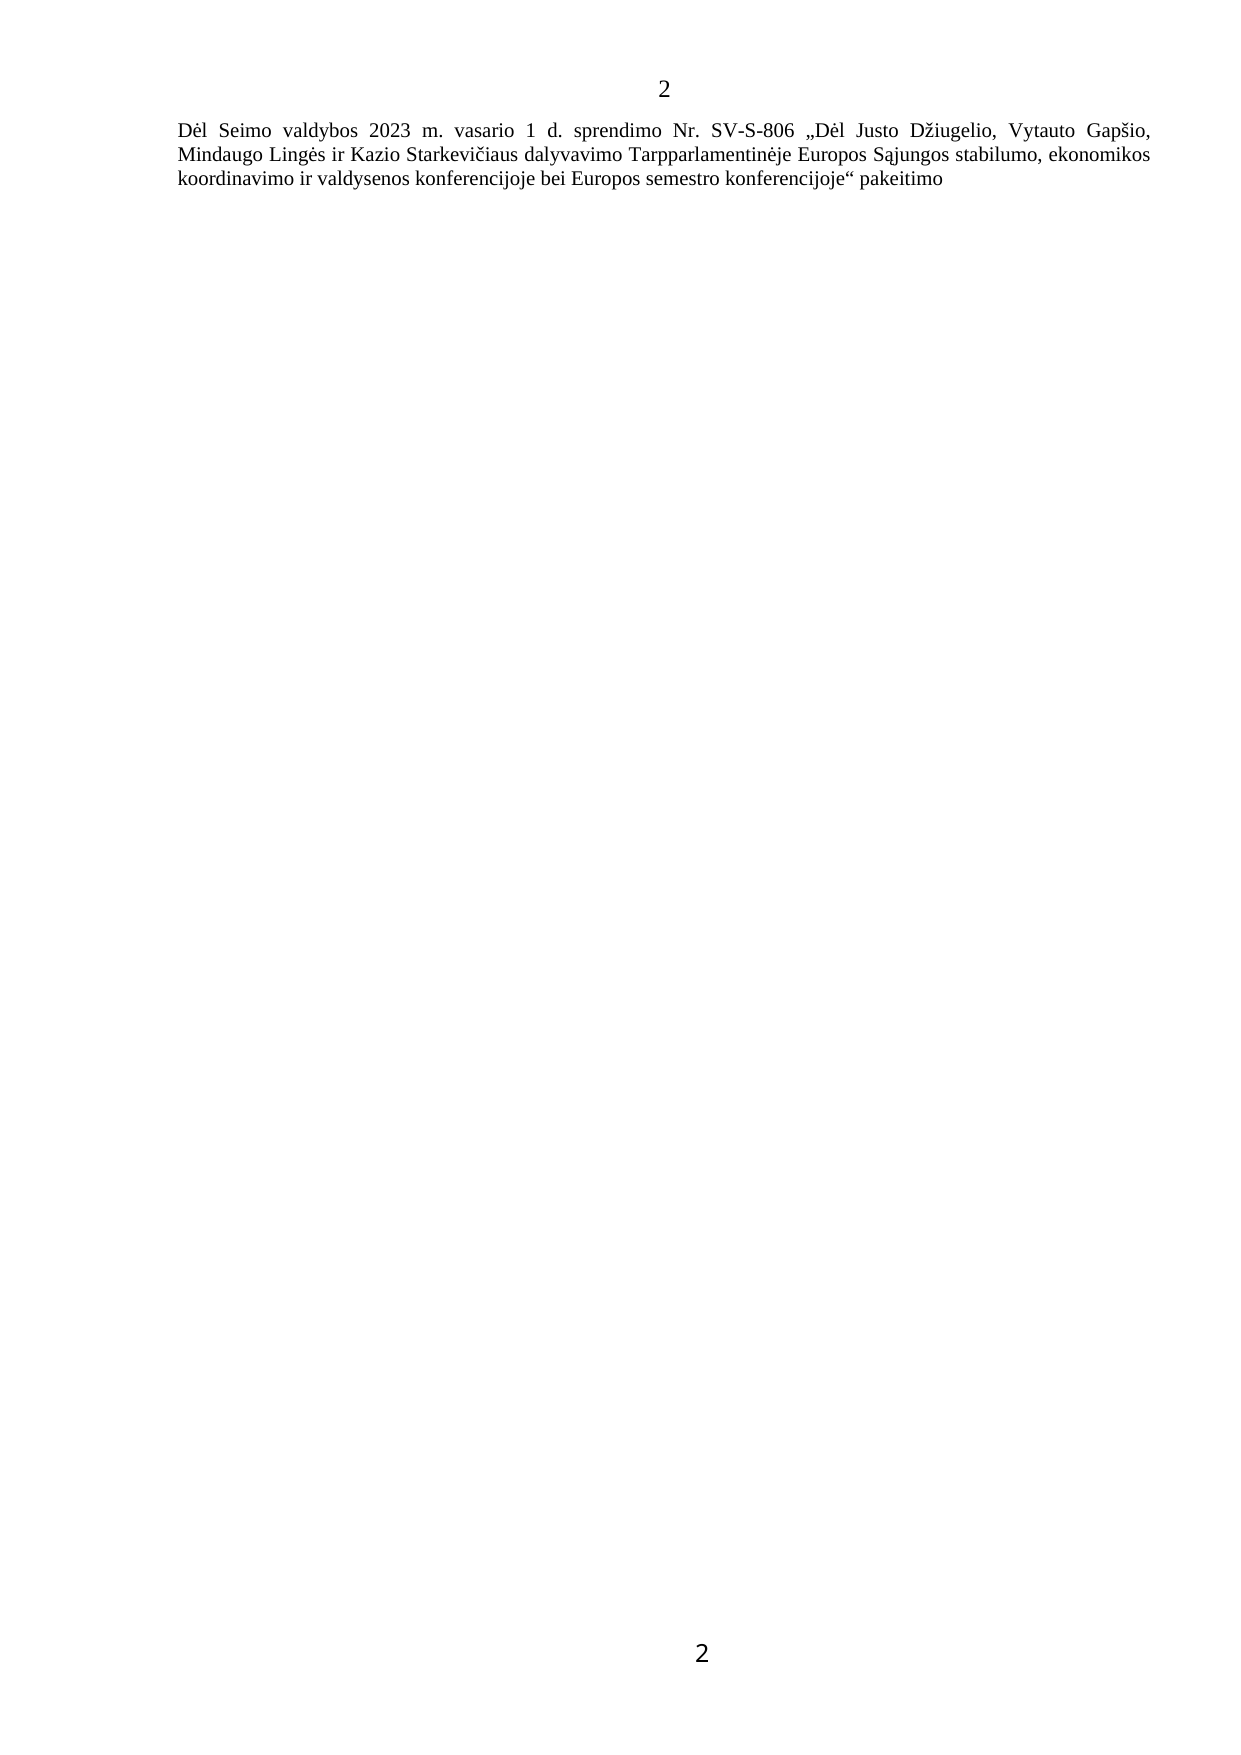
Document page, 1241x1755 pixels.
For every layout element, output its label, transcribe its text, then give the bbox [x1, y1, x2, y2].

text Dėl Seimo valdybos 2023 m. vasario 1 d. sprendimo Nr. SV-S-806 „Dėl Justo Džiugelio, Vytauto Gapšio, Mindaugo Lingės ir Kazio Starkevičiaus dalyvavimo Tarpparlamentinėje Europos Sąjungos stabilumo, ekonomikos koordinavimo ir valdysenos konferencijoje bei Europos semestro konferencijoje“ pakeitimo [177, 118, 1152, 190]
